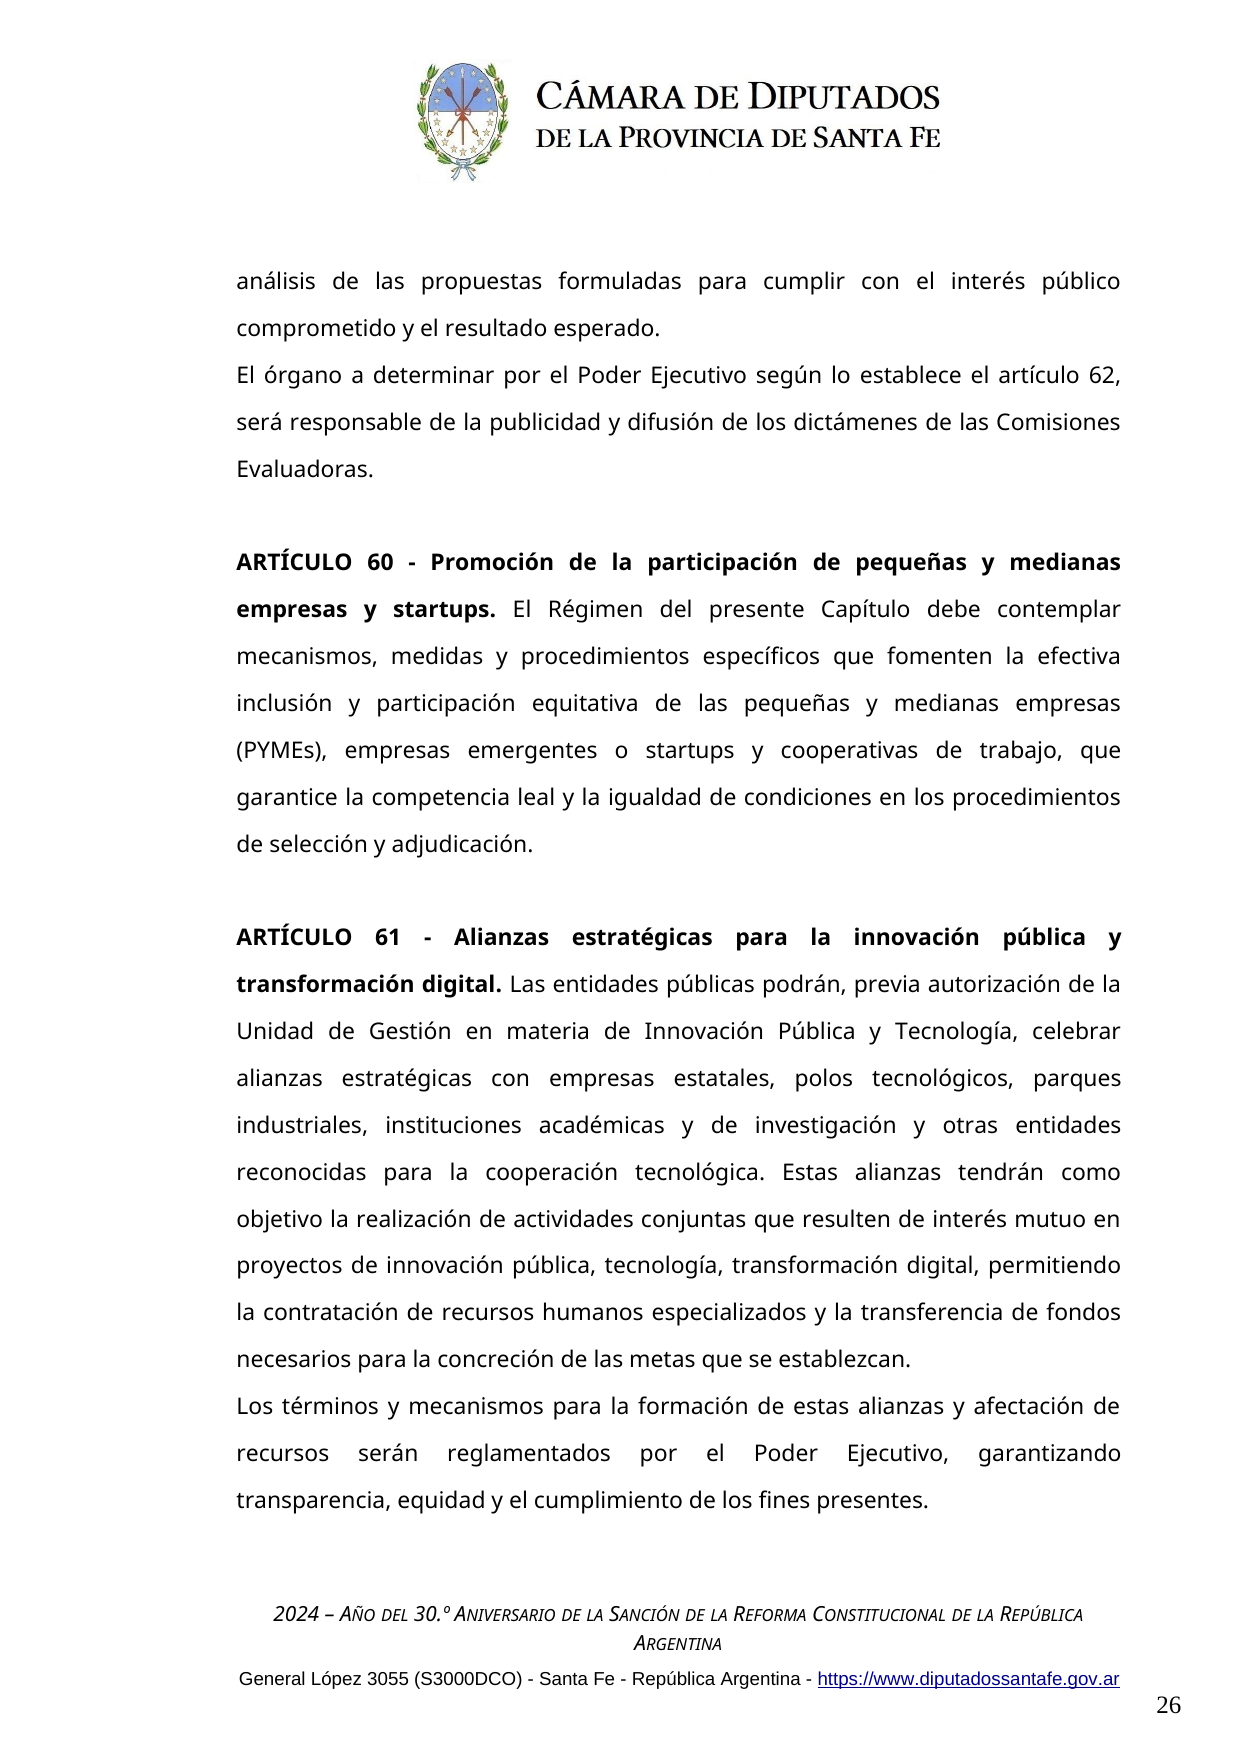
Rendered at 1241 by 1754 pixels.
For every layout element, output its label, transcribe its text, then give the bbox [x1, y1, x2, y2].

text ARTÍCULO 61 - Alianzas estratégicas para la innovación pública y transformación digital. Las entidades públicas podrán, previa autorización de la Unidad de Gestión en materia de Innovación Pública y Tecnología, celebrar alianzas estratégicas con empresas estatales, polos tecnológicos, parques industriales, instituciones académicas y de investigación y otras entidades reconocidas para la cooperación tecnológica. Estas alianzas tendrán como objetivo la realización de actividades conjuntas que resulten de interés mutuo en proyectos de innovación pública, tecnología, transformación digital, permitiendo la contratación de recursos humanos especializados y la transferencia de fondos necesarios para la concreción de las metas que se establezcan. [236, 921, 1122, 1374]
text ARTÍCULO 60 - Promoción de la participación de pequeñas y medianas empresas y startups. El Régimen del presente Capítulo debe contemplar mecanismos, medidas y procedimientos específicos que fomenten la efectiva inclusión y participación equitativa de las pequeñas y medianas empresas (PYMEs), empresas emergentes o startups y cooperativas de trabajo, que garantice la competencia leal y la igualdad de condiciones en los procedimientos de selección y adjudicación. [236, 546, 1122, 859]
text El órgano a determinar por el Poder Ejecutivo según lo establece el artículo 62, será responsable de la publicidad y difusión de los dictámenes de las Comisiones Evaluadoras. [236, 359, 1122, 484]
picture [413, 59, 945, 183]
text Los términos y mecanismos para la formación de estas alianzas y afectación de recursos serán reglamentados por el Poder Ejecutivo, garantizando transparencia, equidad y el cumplimiento de los fines presentes. [236, 1390, 1122, 1515]
text análisis de las propuestas formuladas para cumplir con el interés público comprometido y el resultado esperado. [236, 265, 1122, 343]
